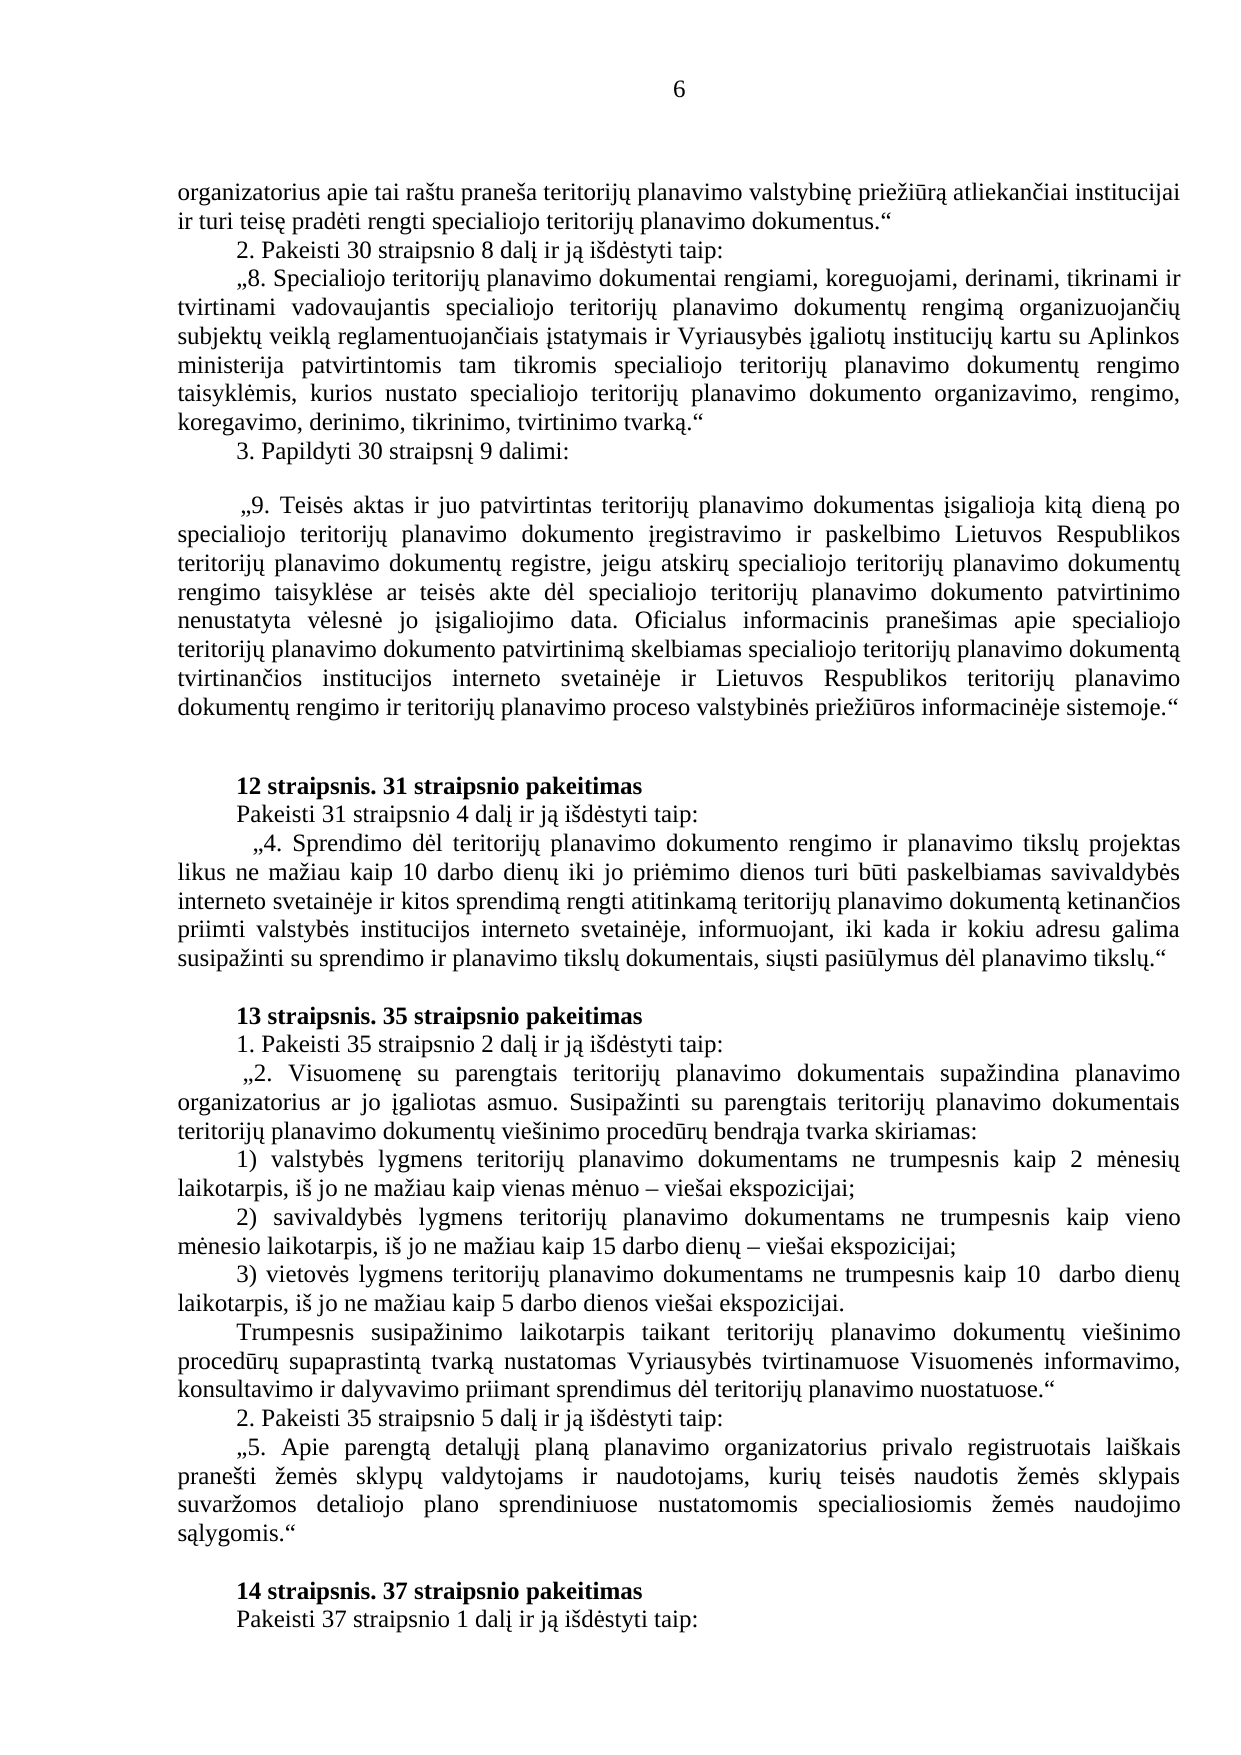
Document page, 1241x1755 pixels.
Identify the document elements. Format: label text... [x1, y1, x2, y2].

text 12 straipsnis. 31 straipsnio pakeitimas [177, 771, 1181, 799]
text „8. Specialiojo teritorijų planavimo dokumentai rengiami, koreguojami, derinami, tikrinami ir tvirtinami vadovaujantis specialiojo teritorijų planavimo dokumentų rengimą organizuojančių subjektų veiklą reglamentuojančiais įstatymais ir Vyriausybės įgaliotų institucijų kartu su Aplinkos ministerija patvirtintomis tam tikromis specialiojo teritorijų planavimo dokumentų rengimo taisyklėmis, kurios nustato specialiojo teritorijų planavimo dokumento organizavimo, rengimo, koregavimo, derinimo, tikrinimo, tvirtinimo tvarką.“ [177, 263, 1181, 436]
text 3. Papildyti 30 straipsnį 9 dalimi: [177, 436, 1181, 465]
text „9. Teisės aktas ir juo patvirtintas teritorijų planavimo dokumentas įsigalioja kitą dieną po specialiojo teritorijų planavimo dokumento įregistravimo ir paskelbimo Lietuvos Respublikos teritorijų planavimo dokumentų registre, jeigu atskirų specialiojo teritorijų planavimo dokumentų rengimo taisyklėse ar teisės akte dėl specialiojo teritorijų planavimo dokumento patvirtinimo nenustatyta vėlesnė jo įsigaliojimo data. Oficialus informacinis pranešimas apie specialiojo teritorijų planavimo dokumento patvirtinimą skelbiamas specialiojo teritorijų planavimo dokumentą tvirtinančios institucijos interneto svetainėje ir Lietuvos Respublikos teritorijų planavimo dokumentų rengimo ir teritorijų planavimo proceso valstybinės priežiūros informacinėje sistemoje.“ [177, 491, 1181, 721]
text Pakeisti 37 straipsnio 1 dalį ir ją išdėstyti taip: [177, 1604, 1181, 1633]
text 2. Pakeisti 35 straipsnio 5 dalį ir ją išdėstyti taip: [177, 1403, 1181, 1432]
text „4. Sprendimo dėl teritorijų planavimo dokumento rengimo ir planavimo tikslų projektas likus ne mažiau kaip 10 darbo dienų iki jo priėmimo dienos turi būti paskelbiamas savivaldybės interneto svetainėje ir kitos sprendimą rengti atitinkamą teritorijų planavimo dokumentą ketinančios priimti valstybės institucijos interneto svetainėje, informuojant, iki kada ir kokiu adresu galima susipažinti su sprendimo ir planavimo tikslų dokumentais, siųsti pasiūlymus dėl planavimo tikslų.“ [177, 828, 1181, 972]
text 14 straipsnis. 37 straipsnio pakeitimas [177, 1576, 1181, 1604]
text Trumpesnis susipažinimo laikotarpis taikant teritorijų planavimo dokumentų viešinimo procedūrų supaprastintą tvarką nustatomas Vyriausybės tvirtinamuose Visuomenės informavimo, konsultavimo ir dalyvavimo priimant sprendimus dėl teritorijų planavimo nuostatuose.“ [177, 1317, 1181, 1403]
text organizatorius apie tai raštu praneša teritorijų planavimo valstybinę priežiūrą atliekančiai institucijai ir turi teisę pradėti rengti specialiojo teritorijų planavimo dokumentus.“ [177, 177, 1181, 235]
text 1. Pakeisti 35 straipsnio 2 dalį ir ją išdėstyti taip: [177, 1029, 1181, 1058]
text „5. Apie parengtą detalųjį planą planavimo organizatorius privalo registruotais laiškais pranešti žemės sklypų valdytojams ir naudotojams, kurių teisės naudotis žemės sklypais suvaržomos detaliojo plano sprendiniuose nustatomomis specialiosiomis žemės naudojimo sąlygomis.“ [177, 1432, 1181, 1547]
text 2. Pakeisti 30 straipsnio 8 dalį ir ją išdėstyti taip: [177, 235, 1181, 263]
text 3) vietovės lygmens teritorijų planavimo dokumentams ne trumpesnis kaip 10 darbo dienų laikotarpis, iš jo ne mažiau kaip 5 darbo dienos viešai ekspozicijai. [177, 1259, 1181, 1317]
text Pakeisti 31 straipsnio 4 dalį ir ją išdėstyti taip: [177, 799, 1181, 828]
text 1) valstybės lygmens teritorijų planavimo dokumentams ne trumpesnis kaip 2 mėnesių laikotarpis, iš jo ne mažiau kaip vienas mėnuo – viešai ekspozicijai; [177, 1144, 1181, 1202]
text 13 straipsnis. 35 straipsnio pakeitimas [177, 1001, 1181, 1029]
text 2) savivaldybės lygmens teritorijų planavimo dokumentams ne trumpesnis kaip vieno mėnesio laikotarpis, iš jo ne mažiau kaip 15 darbo dienų – viešai ekspozicijai; [177, 1202, 1181, 1259]
text „2. Visuomenę su parengtais teritorijų planavimo dokumentais supažindina planavimo organizatorius ar jo įgaliotas asmuo. Susipažinti su parengtais teritorijų planavimo dokumentais teritorijų planavimo dokumentų viešinimo procedūrų bendrąja tvarka skiriamas: [177, 1058, 1181, 1144]
